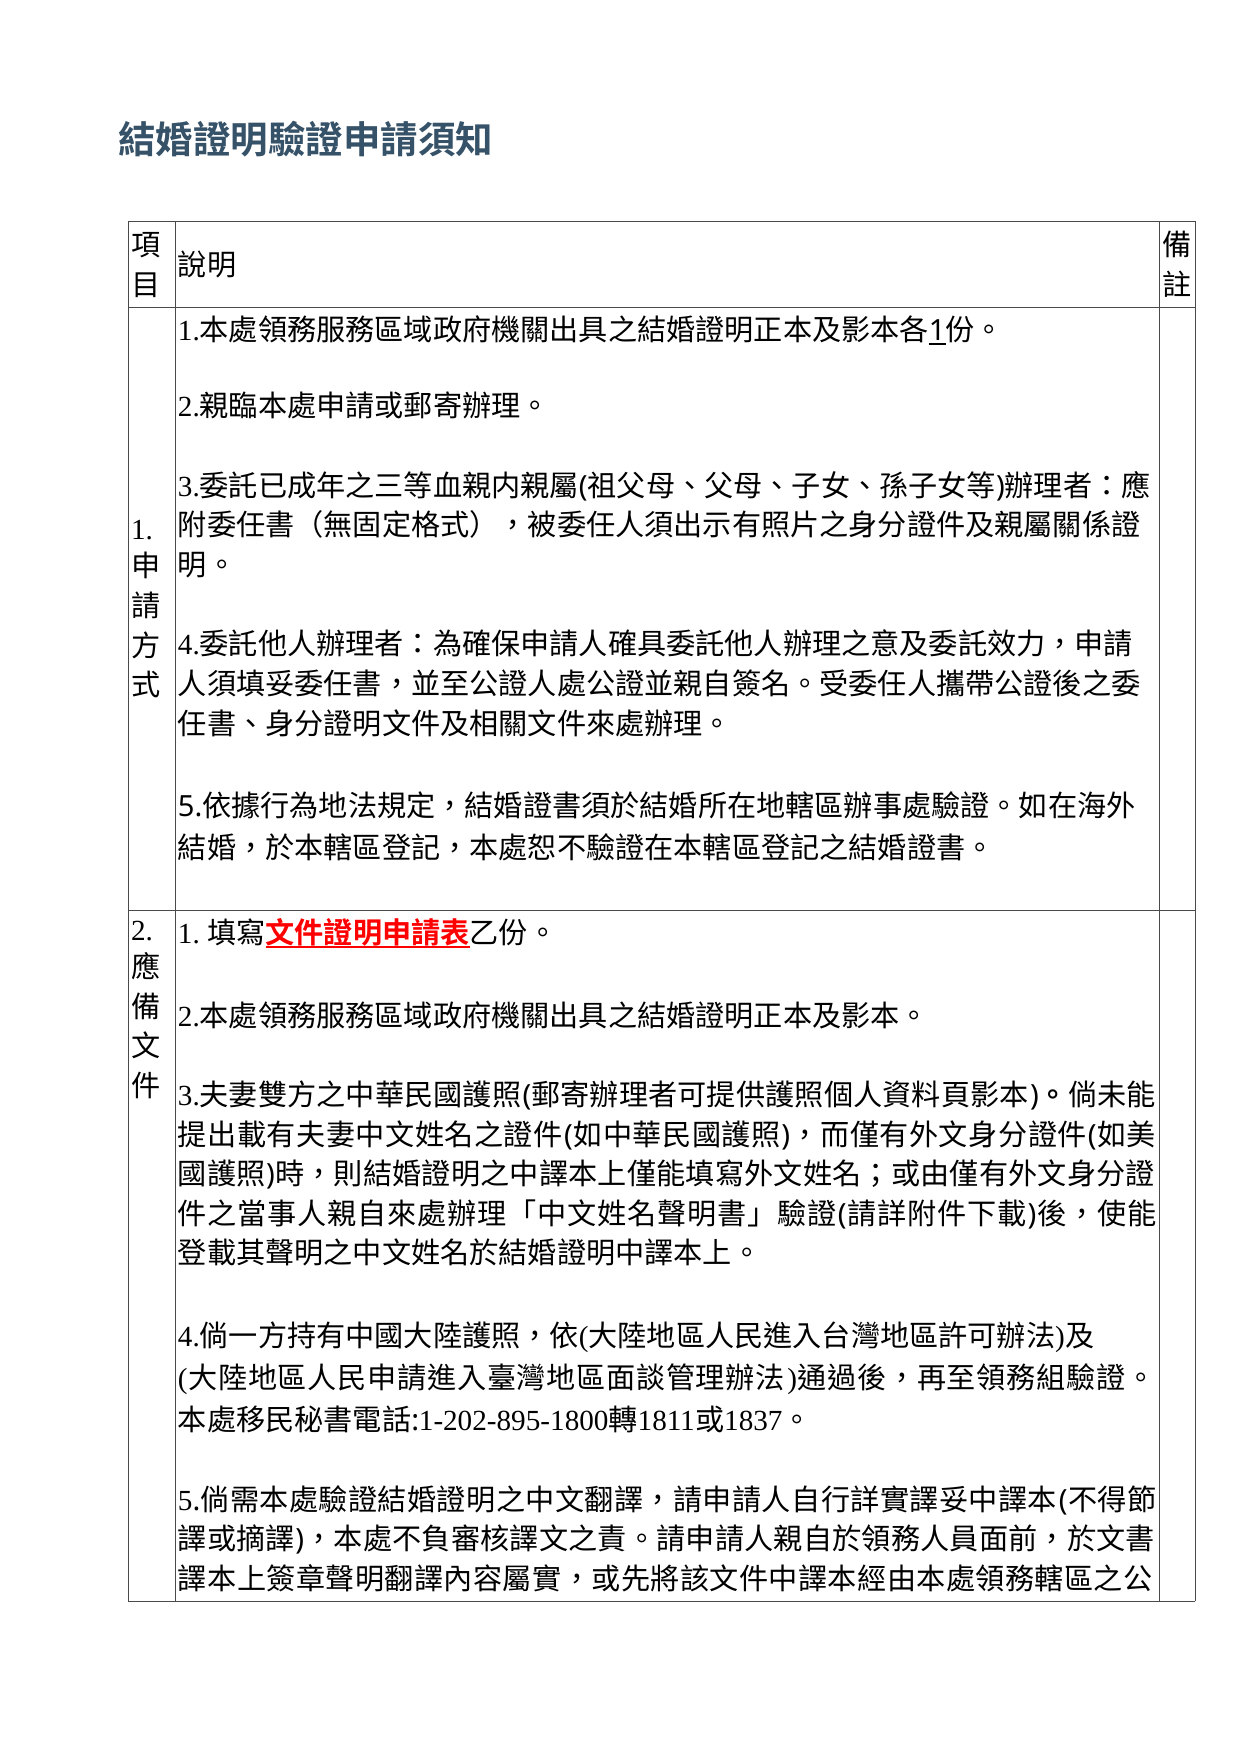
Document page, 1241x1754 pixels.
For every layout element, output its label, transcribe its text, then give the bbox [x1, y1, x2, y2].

table_cell 2.應備文件 [129, 911, 175, 1601]
table_cell [1160, 911, 1195, 1601]
table_header 備註 [1160, 222, 1195, 307]
table_header 說明 [176, 222, 1159, 307]
table_cell [1160, 308, 1195, 910]
table_cell 1.本處領務服務區域政府機關出具之結婚證明正本及影本各1份。 2.親臨本處申請或郵寄辦理。 3.委託已成年之三等血親内親屬(祖父母、父母、子女、孫子女等)辦理者：應附委任書（無固定格式），被委任人須出示有照片之身分證件及親屬關係證明。 4.委託他人辦理者：為確保申請人確具委託他人辦理之意及委託效力，申請人須填妥委任書，並至公證人處公證並親自簽名。受委任人攜帶公證後之委任書、身分證明文件及相關文件來處辦理。 5.依據行為地法規定，結婚證書須於結婚所在地轄區辦事處驗證。如在海外結婚，於本轄區登記，本處恕不驗證在本轄區登記之結婚證書。 [176, 308, 1159, 910]
table_cell 1. 填寫文件證明申請表乙份。 2.本處領務服務區域政府機關出具之結婚證明正本及影本。 3.夫妻雙方之中華民國護照(郵寄辦理者可提供護照個人資料頁影本)。倘未能提出載有夫妻中文姓名之證件(如中華民國護照)，而僅有外文身分證件(如美國護照)時，則結婚證明之中譯本上僅能填寫外文姓名；或由僅有外文身分證件之當事人親自來處辦理「中文姓名聲明書」驗證(請詳附件下載)後，使能登載其聲明之中文姓名於結婚證明中譯本上。 4.倘一方持有中國大陸護照，依(大陸地區人民進入台灣地區許可辦法)及 (大陸地區人民申請進入臺灣地區面談管理辦法)通過後，再至領務組驗證。本處移民秘書電話:1-202-895-1800轉1811或1837。 5.倘需本處驗證結婚證明之中文翻譯，請申請人自行詳實譯妥中譯本(不得節譯或摘譯)，本處不負審核譯文之責。請申請人親自於領務人員面前，於文書譯本上簽章聲明翻譯內容屬實，或先將該文件中譯本經由本處領務轄區之公 [176, 911, 1159, 1601]
table_header 項目 [129, 222, 175, 307]
text 結婚證明驗證申請須知 [118, 118, 1122, 161]
table_cell 1.申請方式 [129, 308, 175, 910]
